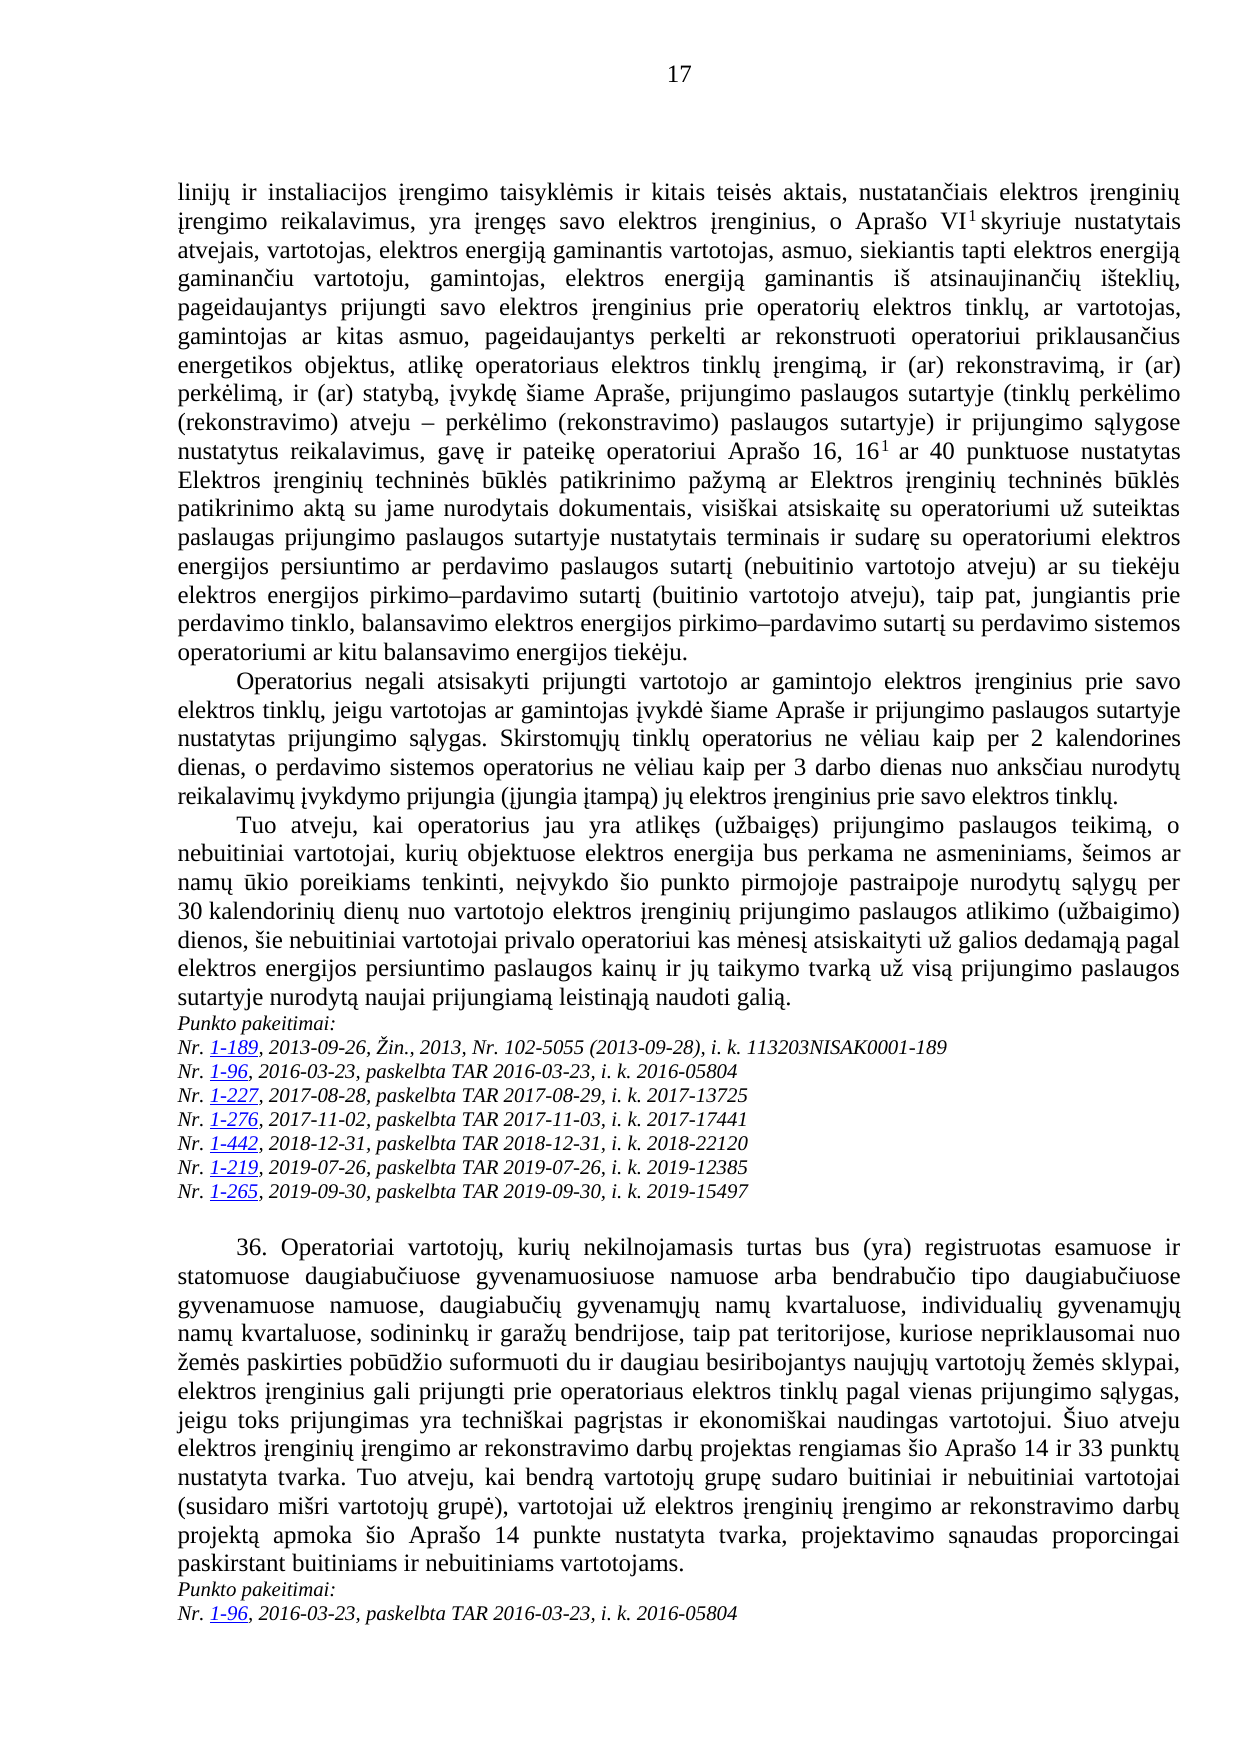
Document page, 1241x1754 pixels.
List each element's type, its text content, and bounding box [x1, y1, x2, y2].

text Nr. 1-276, 2017-11-02, paskelbta TAR 2017-11-03, i. k. 2017-17441 [177, 1107, 1181, 1131]
text linijų ir instaliacijos įrengimo taisyklėmis ir kitais teisės aktais, nustatančiais elektros įrenginių įrengimo reikalavimus, yra įrengęs savo elektros įrenginius, o Aprašo VI1 skyriuje nustatytais atvejais, vartotojas, elektros energiją gaminantis vartotojas, asmuo, siekiantis tapti elektros energiją gaminančiu vartotoju, gamintojas, elektros energiją gaminantis iš atsinaujinančių išteklių, pageidaujantys prijungti savo elektros įrenginius prie operatorių elektros tinklų, ar vartotojas, gamintojas ar kitas asmuo, pageidaujantys perkelti ar rekonstruoti operatoriui priklausančius energetikos objektus, atlikę operatoriaus elektros tinklų įrengimą, ir (ar) rekonstravimą, ir (ar) perkėlimą, ir (ar) statybą, įvykdę šiame Apraše, prijungimo paslaugos sutartyje (tinklų perkėlimo (rekonstravimo) atveju – perkėlimo (rekonstravimo) paslaugos sutartyje) ir prijungimo sąlygose nustatytus reikalavimus, gavę ir pateikę operatoriui Aprašo 16, 161 ar 40 punktuose nustatytas Elektros įrenginių techninės būklės patikrinimo pažymą ar Elektros įrenginių techninės būklės patikrinimo aktą su jame nurodytais dokumentais, visiškai atsiskaitę su operatoriumi už suteiktas paslaugas prijungimo paslaugos sutartyje nustatytais terminais ir sudarę su operatoriumi elektros energijos persiuntimo ar perdavimo paslaugos sutartį (nebuitinio vartotojo atveju) ar su tiekėju elektros energijos pirkimo–pardavimo sutartį (buitinio vartotojo atveju), taip pat, jungiantis prie perdavimo tinklo, balansavimo elektros energijos pirkimo–pardavimo sutartį su perdavimo sistemos operatoriumi ar kitu balansavimo energijos tiekėju. [177, 177, 1181, 666]
text Nr. 1-219, 2019-07-26, paskelbta TAR 2019-07-26, i. k. 2019-12385 [177, 1155, 1181, 1179]
text 36. Operatoriai vartotojų, kurių nekilnojamasis turtas bus (yra) registruotas esamuose ir statomuose daugiabučiuose gyvenamuosiuose namuose arba bendrabučio tipo daugiabučiuose gyvenamuose namuose, daugiabučių gyvenamųjų namų kvartaluose, individualių gyvenamųjų namų kvartaluose, sodininkų ir garažų bendrijose, taip pat teritorijose, kuriose nepriklausomai nuo žemės paskirties pobūdžio suformuoti du ir daugiau besiribojantys naujųjų vartotojų žemės sklypai, elektros įrenginius gali prijungti prie operatoriaus elektros tinklų pagal vienas prijungimo sąlygas, jeigu toks prijungimas yra techniškai pagrįstas ir ekonomiškai naudingas vartotojui. Šiuo atveju elektros įrenginių įrengimo ar rekonstravimo darbų projektas rengiamas šio Aprašo 14 ir 33 punktų nustatyta tvarka. Tuo atveju, kai bendrą vartotojų grupę sudaro buitiniai ir nebuitiniai vartotojai (susidaro mišri vartotojų grupė), vartotojai už elektros įrenginių įrengimo ar rekonstravimo darbų projektą apmoka šio Aprašo 14 punkte nustatyta tvarka, projektavimo sąnaudas proporcingai paskirstant buitiniams ir nebuitiniams vartotojams. [177, 1232, 1181, 1577]
text Punkto pakeitimai: [177, 1577, 1181, 1601]
text Nr. 1-96, 2016-03-23, paskelbta TAR 2016-03-23, i. k. 2016-05804 [177, 1059, 1181, 1083]
text Punkto pakeitimai: [177, 1011, 1181, 1035]
text Nr. 1-96, 2016-03-23, paskelbta TAR 2016-03-23, i. k. 2016-05804 [177, 1601, 1181, 1625]
text Operatorius negali atsisakyti prijungti vartotojo ar gamintojo elektros įrenginius prie savo elektros tinklų, jeigu vartotojas ar gamintojas įvykdė šiame Apraše ir prijungimo paslaugos sutartyje nustatytas prijungimo sąlygas. Skirstomųjų tinklų operatorius ne vėliau kaip per 2 kalendorines dienas, o perdavimo sistemos operatorius ne vėliau kaip per 3 darbo dienas nuo anksčiau nurodytų reikalavimų įvykdymo prijungia (įjungia įtampą) jų elektros įrenginius prie savo elektros tinklų. [177, 666, 1181, 810]
text Nr. 1-442, 2018-12-31, paskelbta TAR 2018-12-31, i. k. 2018-22120 [177, 1131, 1181, 1155]
text Tuo atveju, kai operatorius jau yra atlikęs (užbaigęs) prijungimo paslaugos teikimą, o nebuitiniai vartotojai, kurių objektuose elektros energija bus perkama ne asmeniniams, šeimos ar namų ūkio poreikiams tenkinti, neįvykdo šio punkto pirmojoje pastraipoje nurodytų sąlygų per 30 kalendorinių dienų nuo vartotojo elektros įrenginių prijungimo paslaugos atlikimo (užbaigimo) dienos, šie nebuitiniai vartotojai privalo operatoriui kas mėnesį atsiskaityti už galios dedamąją pagal elektros energijos persiuntimo paslaugos kainų ir jų taikymo tvarką už visą prijungimo paslaugos sutartyje nurodytą naujai prijungiamą leistinąją naudoti galią. [177, 810, 1181, 1011]
text Nr. 1-265, 2019-09-30, paskelbta TAR 2019-09-30, i. k. 2019-15497 [177, 1179, 1181, 1203]
text Nr. 1-189, 2013-09-26, Žin., 2013, Nr. 102-5055 (2013-09-28), i. k. 113203NISAK0001-189 [177, 1035, 1181, 1059]
text Nr. 1-227, 2017-08-28, paskelbta TAR 2017-08-29, i. k. 2017-13725 [177, 1083, 1181, 1107]
